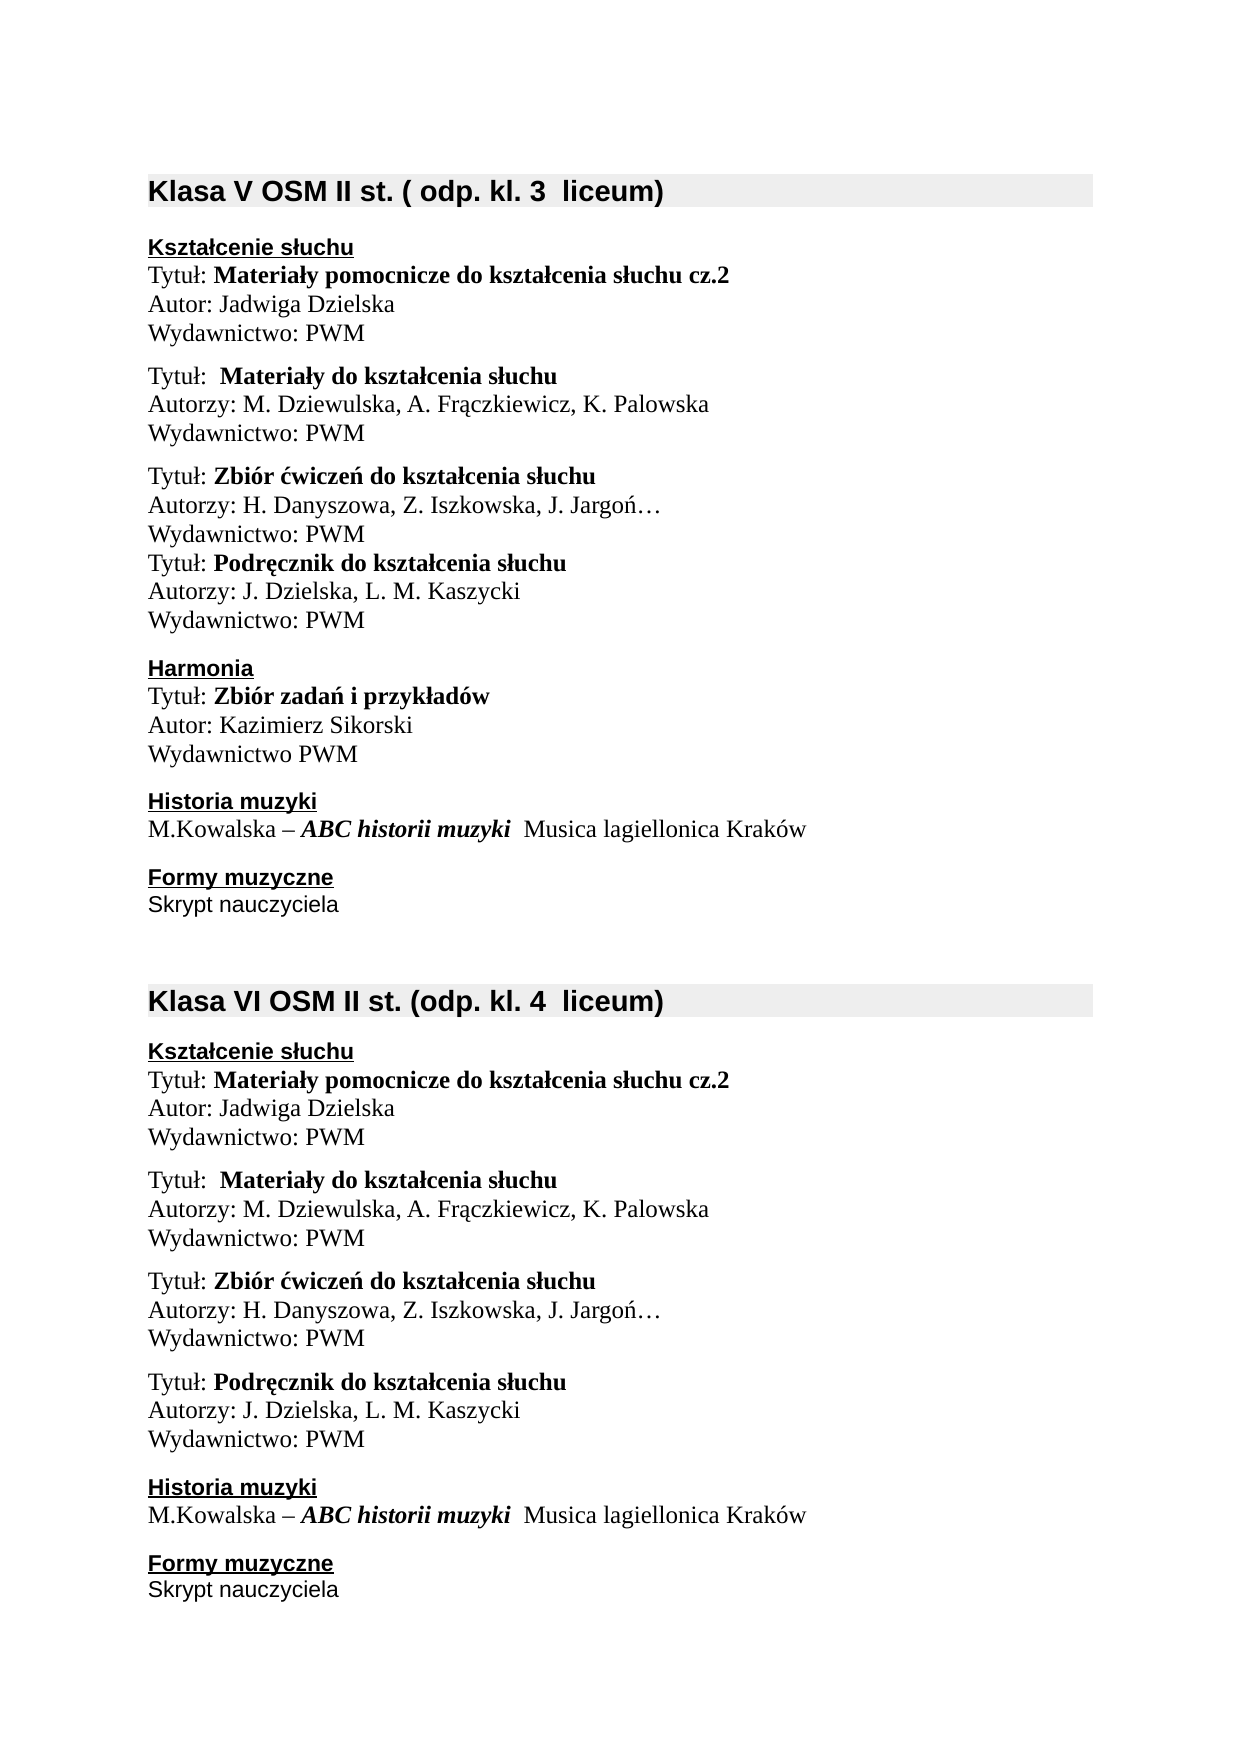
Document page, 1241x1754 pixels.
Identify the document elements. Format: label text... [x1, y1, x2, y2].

text Autorzy: H. Danyszowa, Z. Iszkowska, J. Jargoń… [148, 490, 1093, 519]
text Historia muzyki [148, 788, 1093, 814]
text Wydawnictwo: PWM [148, 519, 1093, 548]
text Autorzy: M. Dziewulska, A. Frączkiewicz, K. Palowska [148, 389, 1093, 418]
text Autor: Jadwiga Dzielska [148, 289, 1093, 318]
text Skrypt nauczyciela [148, 891, 1093, 917]
text Tytuł: Materiały pomocnicze do kształcenia słuchu cz.2 [148, 260, 1093, 289]
text Wydawnictwo: PWM [148, 1122, 1093, 1151]
text Harmonia [148, 655, 1093, 681]
text Tytuł: Materiały do kształcenia słuchu [148, 1165, 1093, 1194]
text M.Kowalska – ABC historii muzyki Musica lagiellonica Kraków [148, 814, 1093, 843]
text Wydawnictwo: PWM [148, 318, 1093, 346]
text Tytuł: Podręcznik do kształcenia słuchu [148, 1367, 1093, 1395]
text Autorzy: J. Dzielska, L. M. Kaszycki [148, 1395, 1093, 1424]
text Tytuł: Zbiór ćwiczeń do kształcenia słuchu [148, 461, 1093, 490]
list Klasa V OSM II st. ( odp. kl. 3 liceum) [148, 174, 1093, 207]
text Wydawnictwo: PWM [148, 1223, 1093, 1252]
text Wydawnictwo: PWM [148, 1424, 1093, 1453]
text Autor: Jadwiga Dzielska [148, 1093, 1093, 1122]
text Autorzy: M. Dziewulska, A. Frączkiewicz, K. Palowska [148, 1194, 1093, 1223]
text Skrypt nauczyciela [148, 1576, 1093, 1602]
text Tytuł: Zbiór ćwiczeń do kształcenia słuchu [148, 1266, 1093, 1295]
text Wydawnictwo PWM [148, 739, 1093, 767]
text Tytuł: Materiały do kształcenia słuchu [148, 361, 1093, 389]
text Formy muzyczne [148, 864, 1093, 891]
text Autorzy: J. Dzielska, L. M. Kaszycki [148, 576, 1093, 605]
text Autorzy: H. Danyszowa, Z. Iszkowska, J. Jargoń… [148, 1295, 1093, 1323]
text Wydawnictwo: PWM [148, 605, 1093, 634]
text Kształcenie słuchu [148, 234, 1093, 260]
text Tytuł: Materiały pomocnicze do kształcenia słuchu cz.2 [148, 1065, 1093, 1093]
list Klasa VI OSM II st. (odp. kl. 4 liceum) [148, 984, 1093, 1017]
text Wydawnictwo: PWM [148, 1323, 1093, 1352]
text Tytuł: Podręcznik do kształcenia słuchu [148, 548, 1093, 576]
text M.Kowalska – ABC historii muzyki Musica lagiellonica Kraków [148, 1500, 1093, 1529]
text Wydawnictwo: PWM [148, 418, 1093, 447]
text Tytuł: Zbiór zadań i przykładów [148, 681, 1093, 710]
text Kształcenie słuchu [148, 1038, 1093, 1065]
text Autor: Kazimierz Sikorski [148, 710, 1093, 739]
text Formy muzyczne [148, 1549, 1093, 1576]
text Historia muzyki [148, 1474, 1093, 1500]
